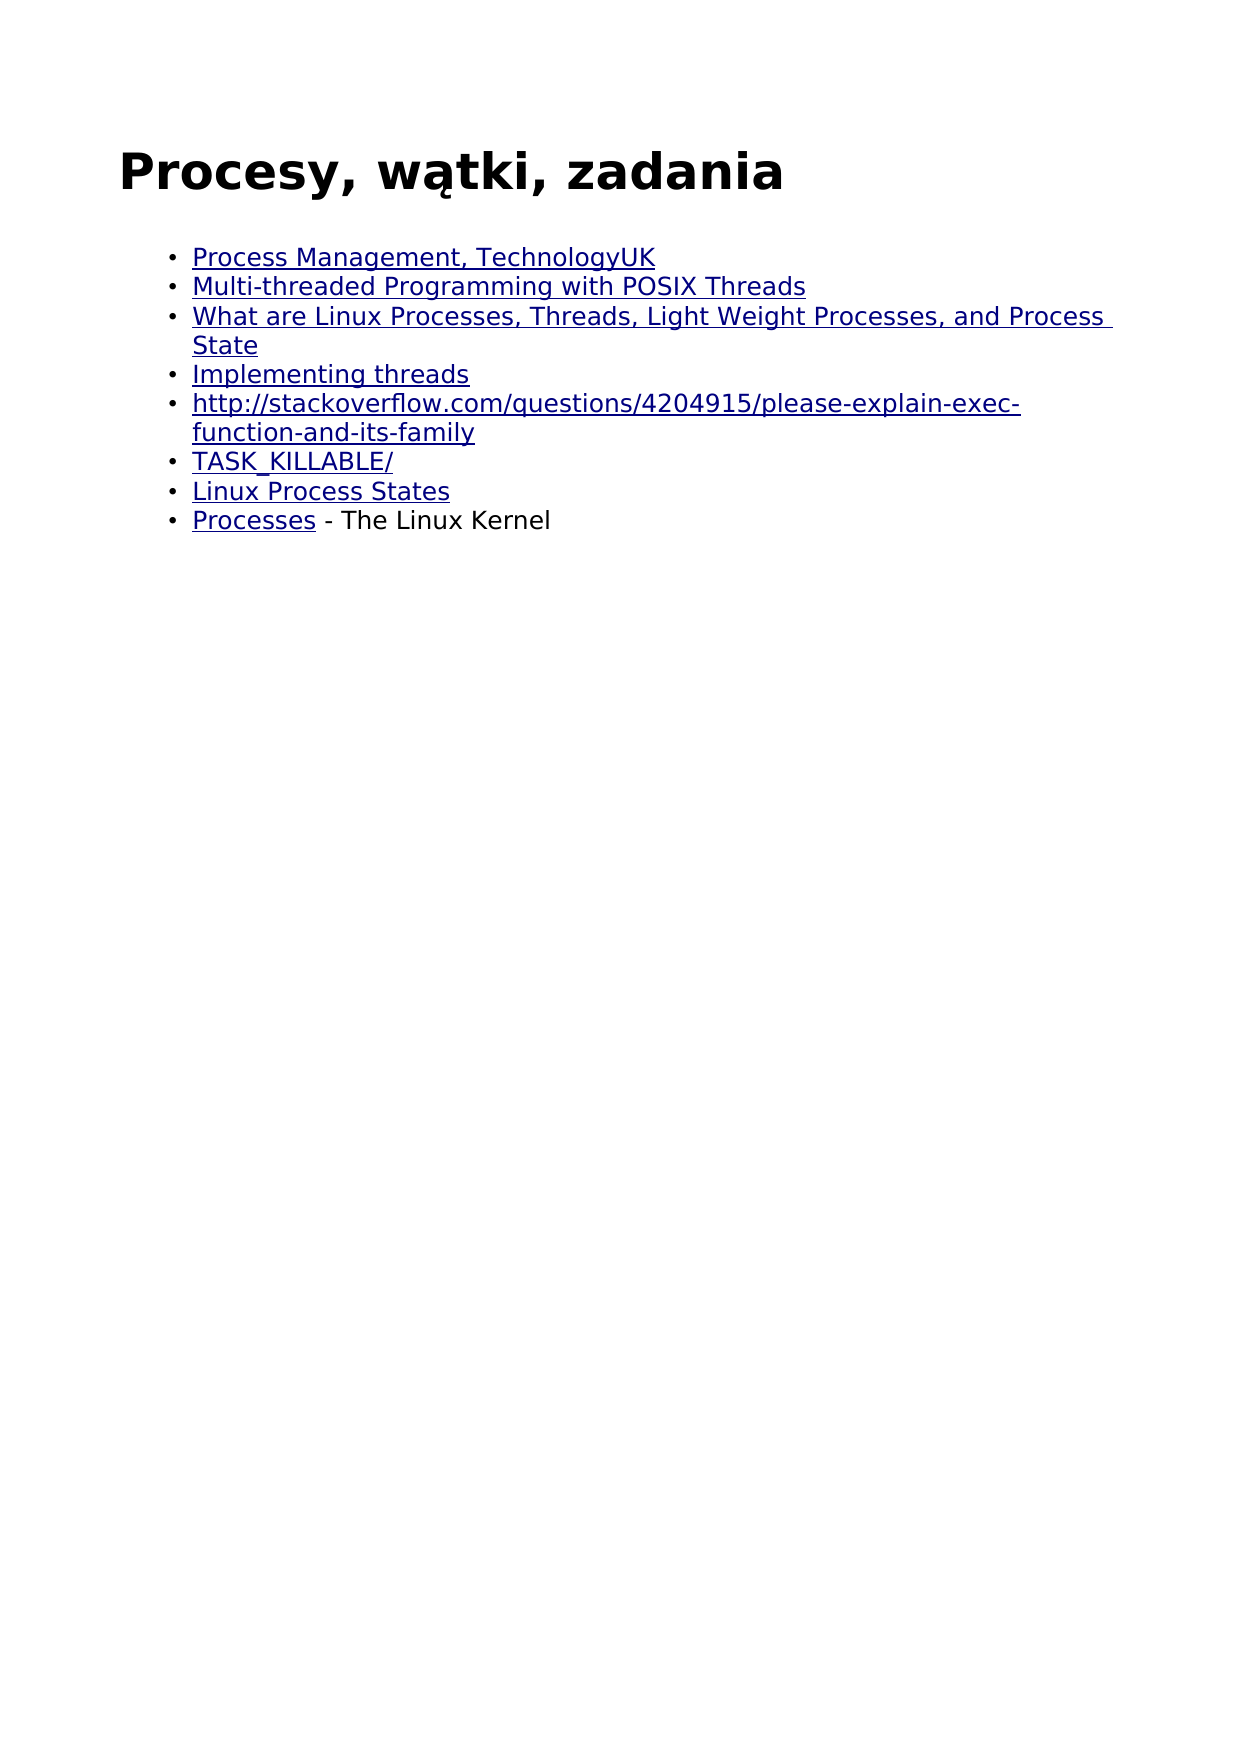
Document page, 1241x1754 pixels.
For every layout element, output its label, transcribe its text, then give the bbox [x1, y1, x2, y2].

list Multi-threaded Programming with POSIX Threads [177, 272, 1122, 302]
list Processes - The Linux Kernel [177, 506, 1122, 535]
list Linux Process States [177, 477, 1122, 506]
list TASK_KILLABLE/ [177, 447, 1122, 477]
list What are Linux Processes, Threads, Light Weight Processes, and Process State [177, 302, 1122, 360]
list http://stackoverflow.com/questions/4204915/please-explain-exec-function-and-its-family [177, 389, 1122, 447]
list Process Management, TechnologyUK [177, 243, 1122, 272]
list Implementing threads [177, 360, 1122, 389]
subtitle Procesy, wątki, zadania [118, 143, 1122, 201]
